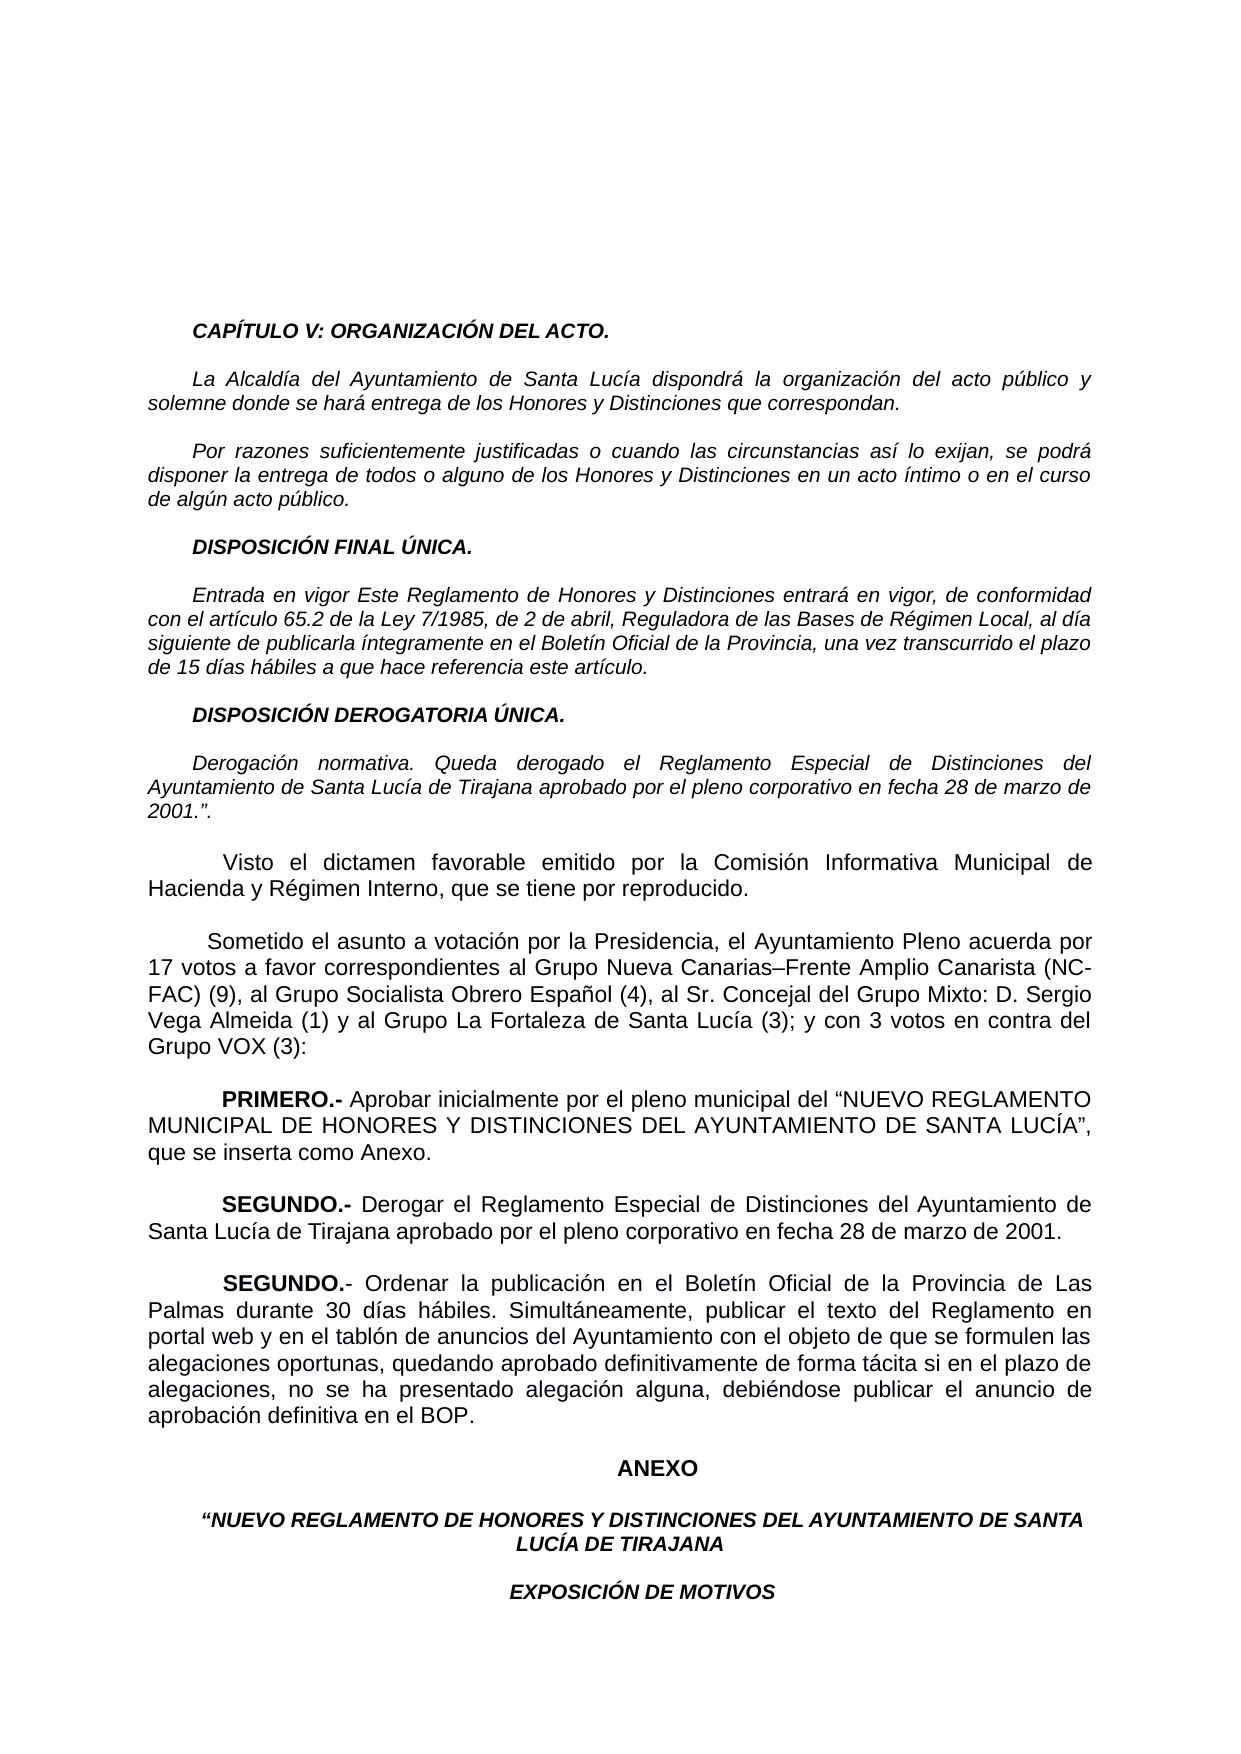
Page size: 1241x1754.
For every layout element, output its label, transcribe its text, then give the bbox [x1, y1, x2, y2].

text La Alcaldía del Ayuntamiento de Santa Lucía dispondrá la organización del acto público y solemne donde se hará entrega de los Honores y Distinciones que correspondan. [148, 367, 1092, 415]
text Por razones suficientemente justificadas o cuando las circunstancias así lo exijan, se podrá disponer la entrega de todos o alguno de los Honores y Distinciones en un acto íntimo o en el curso de algún acto público. [148, 439, 1092, 511]
text SEGUNDO.- Ordenar la publicación en el Boletín Oficial de la Provincia de Las Palmas durante 30 días hábiles. Simultáneamente, publicar el texto del Reglamento en portal web y en el tablón de anuncios del Ayuntamiento con el objeto de que se formulen las alegaciones oportunas, quedando aprobado definitivamente de forma tácita si en el plazo de alegaciones, no se ha presentado alegación alguna, debiéndose publicar el anuncio de aprobación definitiva en el BOP. [148, 1270, 1092, 1428]
text DISPOSICIÓN DEROGATORIA ÚNICA. [148, 703, 1092, 727]
text Derogación normativa. Queda derogado el Reglamento Especial de Distinciones del Ayuntamiento de Santa Lucía de Tirajana aprobado por el pleno corporativo en fecha 28 de marzo de 2001.”. [148, 751, 1092, 822]
text Sometido el asunto a votación por la Presidencia, el Ayuntamiento Pleno acuerda por 17 votos a favor correspondientes al Grupo Nueva Canarias–Frente Amplio Canarista (NC-FAC) (9), al Grupo Socialista Obrero Español (4), al Sr. Concejal del Grupo Mixto: D. Sergio Vega Almeida (1) y al Grupo La Fortaleza de Santa Lucía (3); y con 3 votos en contra del Grupo VOX (3): [148, 928, 1092, 1059]
text PRIMERO.- Aprobar inicialmente por el pleno municipal del “NUEVO REGLAMENTO MUNICIPAL DE HONORES Y DISTINCIONES DEL AYUNTAMIENTO DE SANTA LUCÍA”, que se inserta como Anexo. [148, 1086, 1092, 1165]
text Entrada en vigor Este Reglamento de Honores y Distinciones entrará en vigor, de conformidad con el artículo 65.2 de la Ley 7/1985, de 2 de abril, Reguladora de las Bases de Régimen Local, al día siguiente de publicarla íntegramente en el Boletín Oficial de la Provincia, una vez transcurrido el plazo de 15 días hábiles a que hace referencia este artículo. [148, 583, 1092, 679]
text ANEXO [148, 1455, 1092, 1481]
text CAPÍTULO V: ORGANIZACIÓN DEL ACTO. [148, 319, 1092, 343]
text EXPOSICIÓN DE MOTIVOS [148, 1579, 1092, 1603]
text Visto el dictamen favorable emitido por la Comisión Informativa Municipal de Hacienda y Régimen Interno, que se tiene por reproducido. [148, 849, 1092, 901]
text DISPOSICIÓN FINAL ÚNICA. [148, 535, 1092, 559]
text SEGUNDO.- Derogar el Reglamento Especial de Distinciones del Ayuntamiento de Santa Lucía de Tirajana aprobado por el pleno corporativo en fecha 28 de marzo de 2001. [148, 1191, 1092, 1244]
text “NUEVO REGLAMENTO DE HONORES Y DISTINCIONES DEL AYUNTAMIENTO DE SANTA LUCÍA DE TIRAJANA [148, 1508, 1092, 1556]
